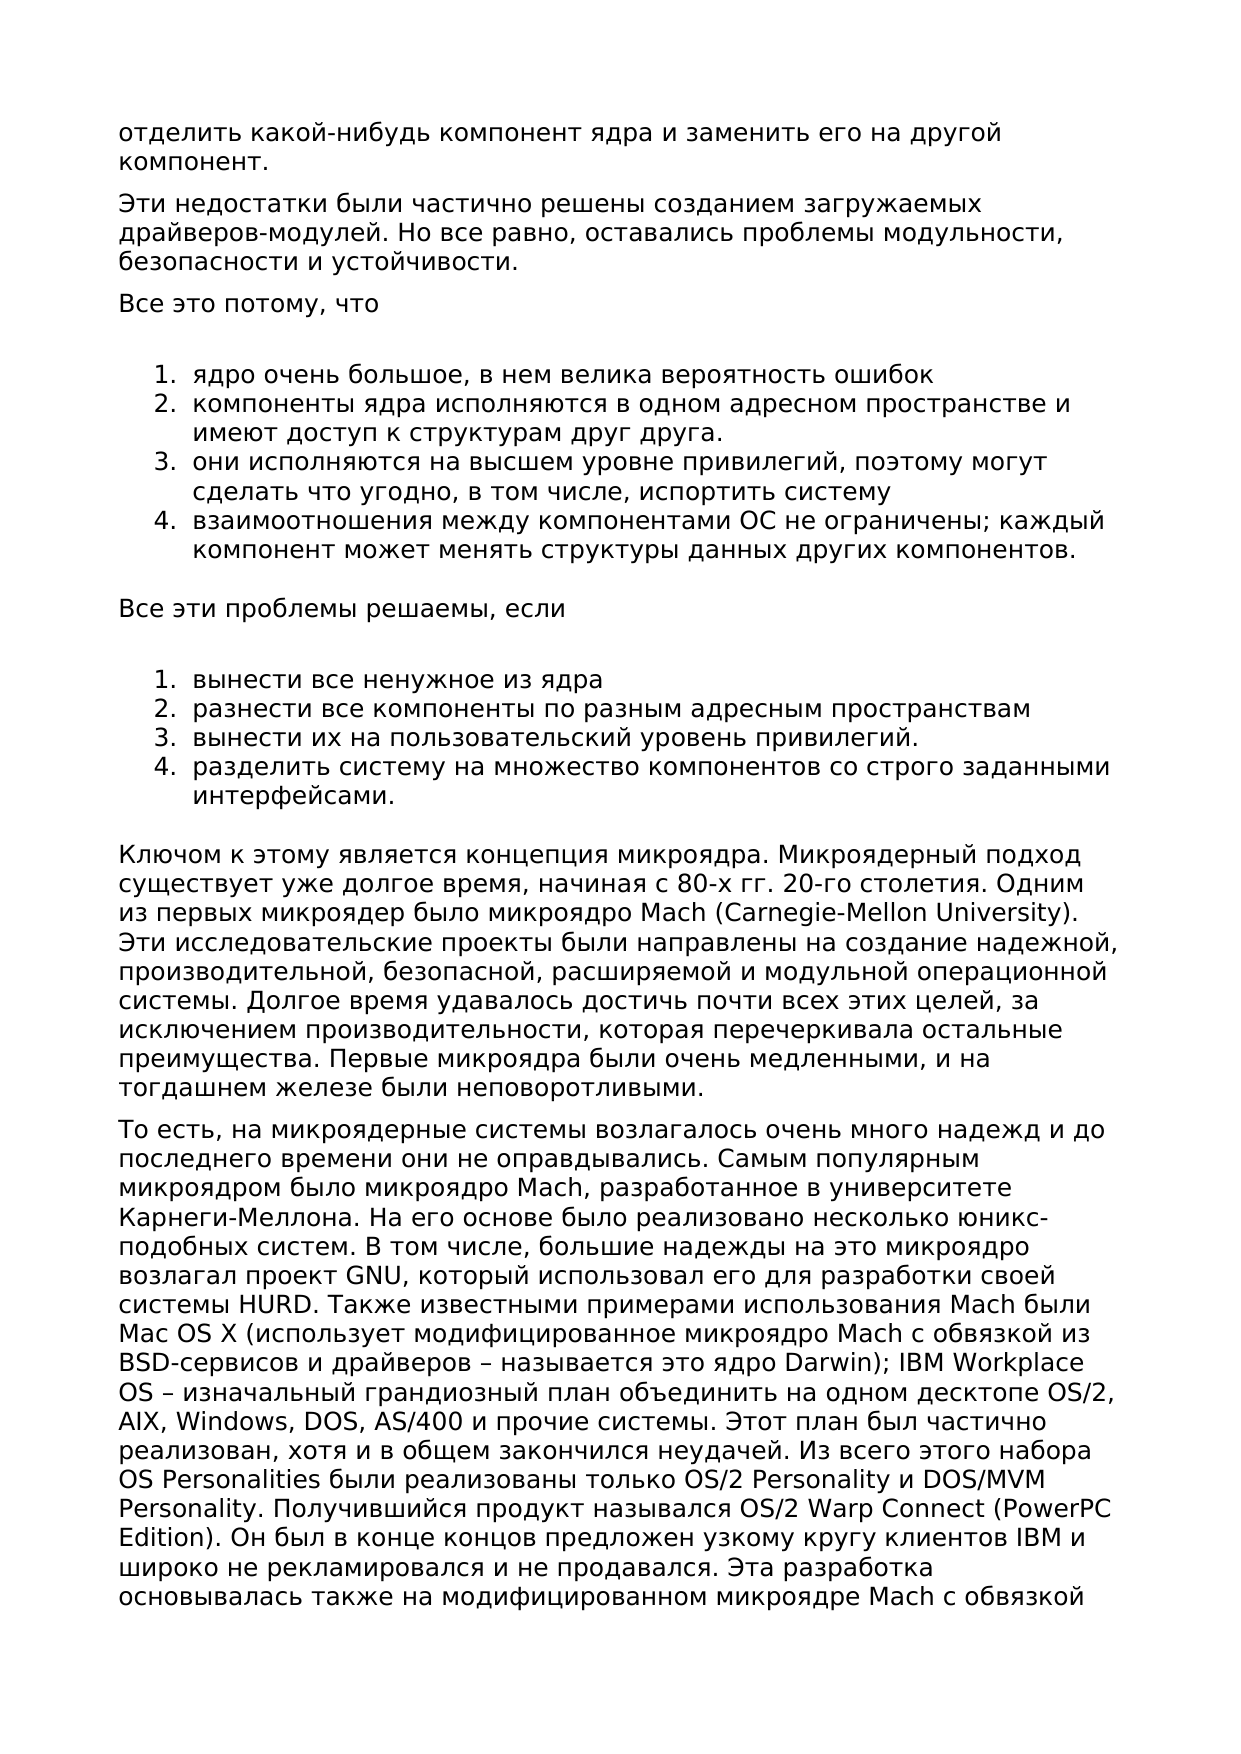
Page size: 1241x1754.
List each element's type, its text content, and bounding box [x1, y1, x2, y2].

list компоненты ядра исполняются в одном адресном пространстве и имеют доступ к структурам друг друга. [177, 389, 1122, 448]
text Все это потому, что [118, 289, 1122, 318]
text Эти недостатки были частично решены созданием загружаемых драйверов-модулей. Но все равно, оставались проблемы модульности, безопасности и устойчивости. [118, 189, 1122, 276]
text Все эти проблемы решаемы, если [118, 594, 1122, 623]
list вынести их на пользовательский уровень привилегий. [177, 723, 1122, 752]
list разделить систему на множество компонентов со строго заданными интерфейсами. [177, 752, 1122, 811]
text Ключом к этому является концепция микроядра. Микроядерный подход существует уже долгое время, начиная с 80-х гг. 20-го столетия. Одним из первых микроядер было микроядро Mach (Carnegie-Mellon University). Эти исследовательские проекты были направлены на создание надежной, производительной, безопасной, расширяемой и модульной операционной системы. Долгое время удавалось достичь почти всех этих целей, за исключением производительности, которая перечеркивала остальные преимущества. Первые микроядра были очень медленными, и на тогдашнем железе были неповоротливыми. [118, 840, 1122, 1103]
text То есть, на микроядерные системы возлагалось очень много надежд и до последнего времени они не оправдывались. Самым популярным микроядром было микроядро Mach, разработанное в университете Карнеги-Меллона. На его основе было реализовано несколько юникс-подобных систем. В том числе, большие надежды на это микроядро возлагал проект GNU, который использовал его для разработки cвоей системы HURD. Также известными примерами использования Mach были Mac OS X (использует модифицированное микроядро Mach с обвязкой из BSD-сервисов и драйверов – называется это ядро Darwin); IBM Workplace OS – изначальный грандиозный план объединить на одном десктопе OS/2, AIX, Windows, DOS, AS/400 и прочие системы. Этот план был частично реализован, хотя и в общем закончился неудачей. Из всего этого набора OS Personalities были реализованы только OS/2 Personality и DOS/MVM Personality. Получившийся продукт назывался OS/2 Warp Connect (PowerPC Edition). Он был в конце концов предложен узкому кругу клиентов IBM и широко не рекламировался и не продавался. Эта разработка основывалась также на модифицированном микроядре Mach с обвязкой [118, 1115, 1122, 1611]
list ядро очень большое, в нем велика вероятность ошибок [177, 360, 1122, 389]
list взаимоотношения между компонентами ОС не ограничены; каждый компонент может менять структуры данных других компонентов. [177, 506, 1122, 564]
list вынести все ненужное из ядра [177, 665, 1122, 694]
list они исполняются на высшем уровне привилегий, поэтому могут сделать что угодно, в том числе, испортить систему [177, 448, 1122, 506]
list разнести все компоненты по разным адресным пространствам [177, 694, 1122, 723]
text отделить какой-нибудь компонент ядра и заменить его на другой компонент. [118, 118, 1122, 176]
